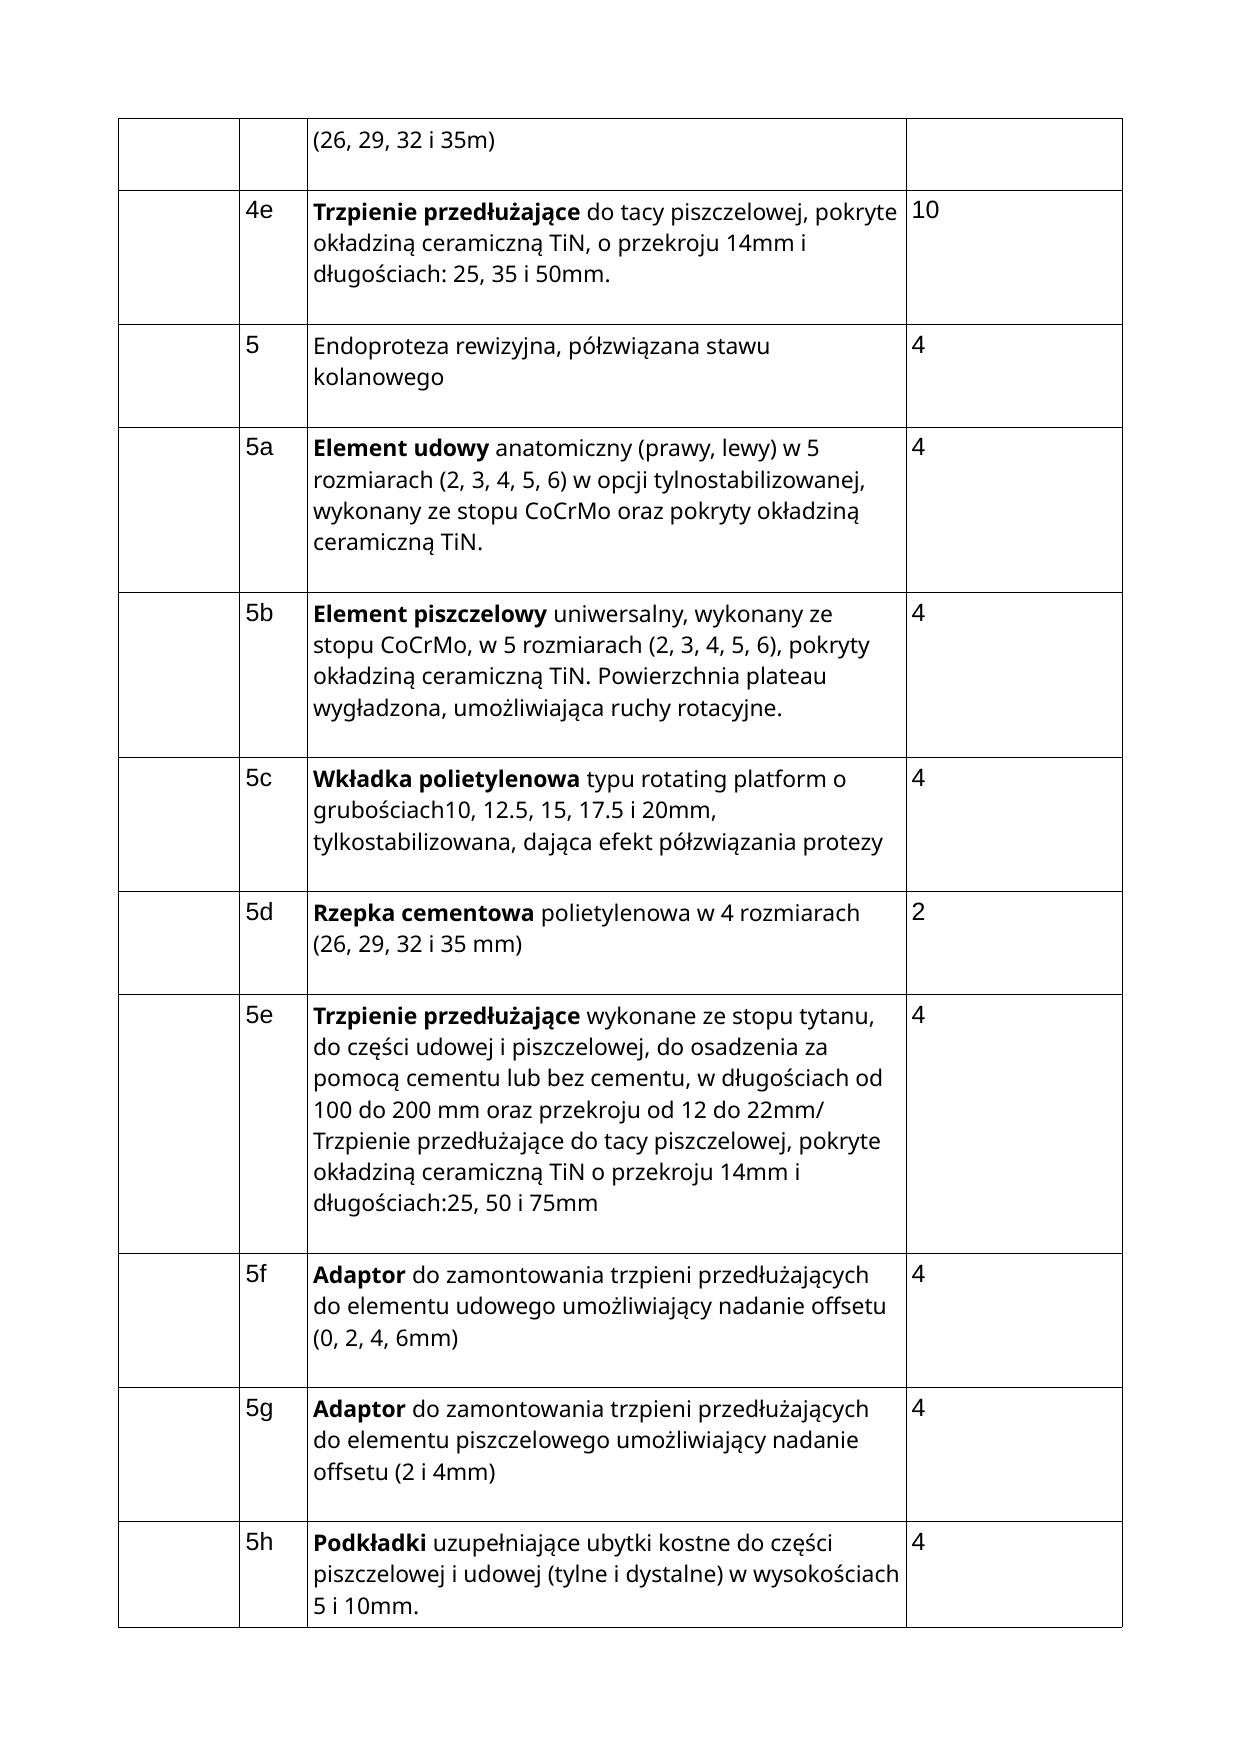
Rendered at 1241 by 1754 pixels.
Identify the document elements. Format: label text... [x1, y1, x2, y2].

table_cell Podkładki uzupełniające ubytki kostne do części piszczelowej i udowej (tylne i dystalne) w wysokościach 5 i 10mm. [308, 1522, 906, 1627]
table_cell 4 [907, 1254, 1122, 1387]
table_cell 4 [907, 1388, 1122, 1521]
table_cell 5g [240, 1388, 307, 1521]
table_cell (26, 29, 32 i 35m) [308, 119, 906, 190]
table_cell [119, 119, 239, 190]
table_cell [119, 1388, 239, 1521]
table_cell Wkładka polietylenowa typu rotating platform o grubościach10, 12.5, 15, 17.5 i 20mm, tylkostabilizowana, dająca efekt półzwiązania protezy [308, 758, 906, 891]
table_cell 4 [907, 593, 1122, 757]
table_cell 5f [240, 1254, 307, 1387]
table_cell 10 [907, 191, 1122, 324]
table_cell Element udowy anatomiczny (prawy, lewy) w 5 rozmiarach (2, 3, 4, 5, 6) w opcji tylnostabilizowanej, wykonany ze stopu CoCrMo oraz pokryty okładziną ceramiczną TiN. [308, 428, 906, 592]
table_cell 5h [240, 1522, 307, 1627]
table_cell [119, 1522, 239, 1627]
table_cell [119, 191, 239, 324]
table_cell Trzpienie przedłużające wykonane ze stopu tytanu, do części udowej i piszczelowej, do osadzenia za pomocą cementu lub bez cementu, w długościach od 100 do 200 mm oraz przekroju od 12 do 22mm/ Trzpienie przedłużające do tacy piszczelowej, pokryte okładziną ceramiczną TiN o przekroju 14mm i długościach:25, 50 i 75mm [308, 995, 906, 1253]
table_cell 4 [907, 995, 1122, 1253]
table_cell [119, 593, 239, 757]
table_cell 5a [240, 428, 307, 592]
table_cell 2 [907, 892, 1122, 994]
table_cell [119, 325, 239, 427]
table_cell [119, 892, 239, 994]
table_cell 5d [240, 892, 307, 994]
table_cell [240, 119, 307, 190]
table_cell Adaptor do zamontowania trzpieni przedłużających do elementu piszczelowego umożliwiający nadanie offsetu (2 i 4mm) [308, 1388, 906, 1521]
table_cell 5b [240, 593, 307, 757]
table_cell Adaptor do zamontowania trzpieni przedłużających do elementu udowego umożliwiający nadanie offsetu (0, 2, 4, 6mm) [308, 1254, 906, 1387]
table_cell 4 [907, 325, 1122, 427]
table_cell 4 [907, 758, 1122, 891]
table_cell [119, 995, 239, 1253]
table_cell [119, 1254, 239, 1387]
table_cell Element piszczelowy uniwersalny, wykonany ze stopu CoCrMo, w 5 rozmiarach (2, 3, 4, 5, 6), pokryty okładziną ceramiczną TiN. Powierzchnia plateau wygładzona, umożliwiająca ruchy rotacyjne. [308, 593, 906, 757]
table_cell Rzepka cementowa polietylenowa w 4 rozmiarach (26, 29, 32 i 35 mm) [308, 892, 906, 994]
table_cell Endoproteza rewizyjna, półzwiązana stawu kolanowego [308, 325, 906, 427]
table_cell [119, 428, 239, 592]
table_cell 5 [240, 325, 307, 427]
table_cell 5e [240, 995, 307, 1253]
table_cell 5c [240, 758, 307, 891]
table_cell 4 [907, 1522, 1122, 1627]
table_cell [907, 119, 1122, 190]
table_cell Trzpienie przedłużające do tacy piszczelowej, pokryte okładziną ceramiczną TiN, o przekroju 14mm i długościach: 25, 35 i 50mm. [308, 191, 906, 324]
table_cell [119, 758, 239, 891]
table_cell 4e [240, 191, 307, 324]
table_cell 4 [907, 428, 1122, 592]
